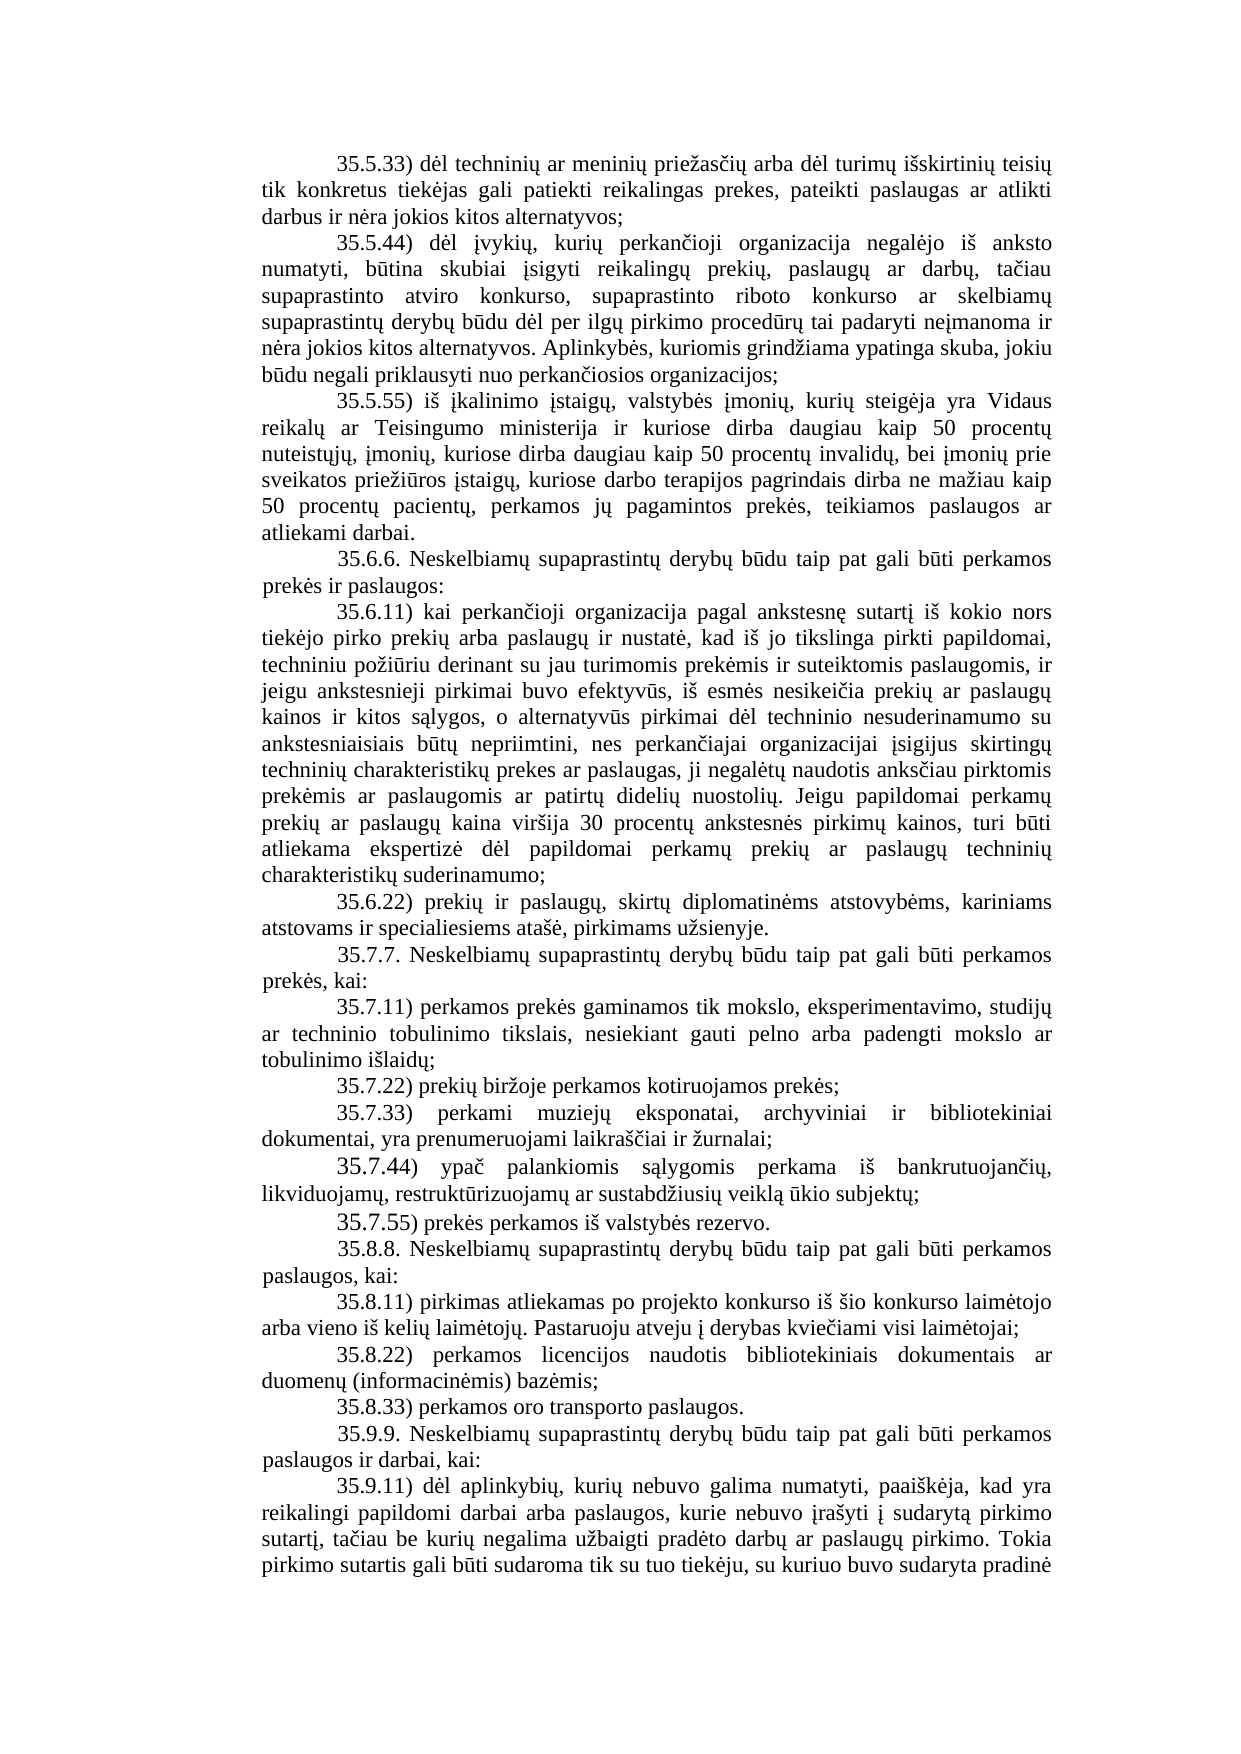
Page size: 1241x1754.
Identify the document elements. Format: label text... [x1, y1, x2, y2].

subtitle 6. Neskelbiamų supaprastintų derybų būdu taip pat gali būti perkamos prekės ir paslaugos: [187, 545, 1053, 598]
subtitle 7. Neskelbiamų supaprastintų derybų būdu taip pat gali būti perkamos prekės, kai: [187, 941, 1053, 993]
subtitle 1) kai perkančioji organizacija pagal ankstesnę sutartį iš kokio nors tiekėjo pirko prekių arba paslaugų ir nustatė, kad iš jo tikslinga pirkti papildomai, techniniu požiūriu derinant su jau turimomis prekėmis ir suteiktomis paslaugomis, ir jeigu ankstesnieji pirkimai buvo efektyvūs, iš esmės nesikeičia prekių ar paslaugų kainos ir kitos sąlygos, o alternatyvūs pirkimai dėl techninio nesuderinamumo su ankstesniaisiais būtų nepriimtini, nes perkančiajai organizacijai įsigijus skirtingų techninių charakteristikų prekes ar paslaugas, ji negalėtų naudotis anksčiau pirktomis prekėmis ar paslaugomis ar patirtų didelių nuostolių. Jeigu papildomai perkamų prekių ar paslaugų kaina viršija 30 procentų ankstesnės pirkimų kainos, turi būti atliekama ekspertizė dėl papildomai perkamų prekių ar paslaugų techninių charakteristikų suderinamumo; [187, 598, 1053, 888]
subtitle 1) pirkimas atliekamas po projekto konkurso iš šio konkurso laimėtojo arba vieno iš kelių laimėtojų. Pastaruoju atveju į derybas kviečiami visi laimėtojai; [187, 1288, 1053, 1341]
subtitle 4) dėl įvykių, kurių perkančioji organizacija negalėjo iš anksto numatyti, būtina skubiai įsigyti reikalingų prekių, paslaugų ar darbų, tačiau supaprastinto atviro konkurso, supaprastinto riboto konkurso ar skelbiamų supaprastintų derybų būdu dėl per ilgų pirkimo procedūrų tai padaryti neįmanoma ir nėra jokios kitos alternatyvos. Aplinkybės, kuriomis grindžiama ypatinga skuba, jokiu būdu negali priklausyti nuo perkančiosios organizacijos; [187, 229, 1053, 387]
subtitle 4) ypač palankiomis sąlygomis perkama iš bankrutuojančių, likviduojamų, restruktūrizuojamų ar sustabdžiusių veiklą ūkio subjektų; [187, 1151, 1053, 1207]
subtitle 1) dėl aplinkybių, kurių nebuvo galima numatyti, paaiškėja, kad yra reikalingi papildomi darbai arba paslaugos, kurie nebuvo įrašyti į sudarytą pirkimo sutartį, tačiau be kurių negalima užbaigti pradėto darbų ar paslaugų pirkimo. Tokia pirkimo sutartis gali būti sudaroma tik su tuo tiekėju, su kuriuo buvo sudaryta pradinė [187, 1472, 1053, 1578]
subtitle 2) prekių ir paslaugų, skirtų diplomatinėms atstovybėms, kariniams atstovams ir specialiesiems atašė, pirkimams užsienyje. [187, 888, 1053, 941]
subtitle 3) perkami muziejų eksponatai, archyviniai ir bibliotekiniai dokumentai, yra prenumeruojami laikraščiai ir žurnalai; [187, 1099, 1053, 1151]
subtitle 2) prekių biržoje perkamos kotiruojamos prekės; [187, 1072, 1053, 1099]
subtitle 5) prekės perkamos iš valstybės rezervo. [187, 1207, 1053, 1235]
subtitle 1) perkamos prekės gaminamos tik mokslo, eksperimentavimo, studijų ar techninio tobulinimo tikslais, nesiekiant gauti pelno arba padengti mokslo ar tobulinimo išlaidų; [187, 993, 1053, 1072]
subtitle 9. Neskelbiamų supaprastintų derybų būdu taip pat gali būti perkamos paslaugos ir darbai, kai: [187, 1420, 1053, 1472]
subtitle 3) perkamos oro transporto paslaugos. [187, 1393, 1053, 1420]
subtitle 3) dėl techninių ar meninių priežasčių arba dėl turimų išskirtinių teisių tik konkretus tiekėjas gali patiekti reikalingas prekes, pateikti paslaugas ar atlikti darbus ir nėra jokios kitos alternatyvos; [187, 150, 1053, 229]
subtitle 8. Neskelbiamų supaprastintų derybų būdu taip pat gali būti perkamos paslaugos, kai: [187, 1235, 1053, 1288]
subtitle 2) perkamos licencijos naudotis bibliotekiniais dokumentais ar duomenų (informacinėmis) bazėmis; [187, 1341, 1053, 1393]
subtitle 5) iš įkalinimo įstaigų, valstybės įmonių, kurių steigėja yra Vidaus reikalų ar Teisingumo ministerija ir kuriose dirba daugiau kaip 50 procentų nuteistųjų, įmonių, kuriose dirba daugiau kaip 50 procentų invalidų, bei įmonių prie sveikatos priežiūros įstaigų, kuriose darbo terapijos pagrindais dirba ne mažiau kaip 50 procentų pacientų, perkamos jų pagamintos prekės, teikiamos paslaugos ar atliekami darbai. [187, 387, 1053, 545]
